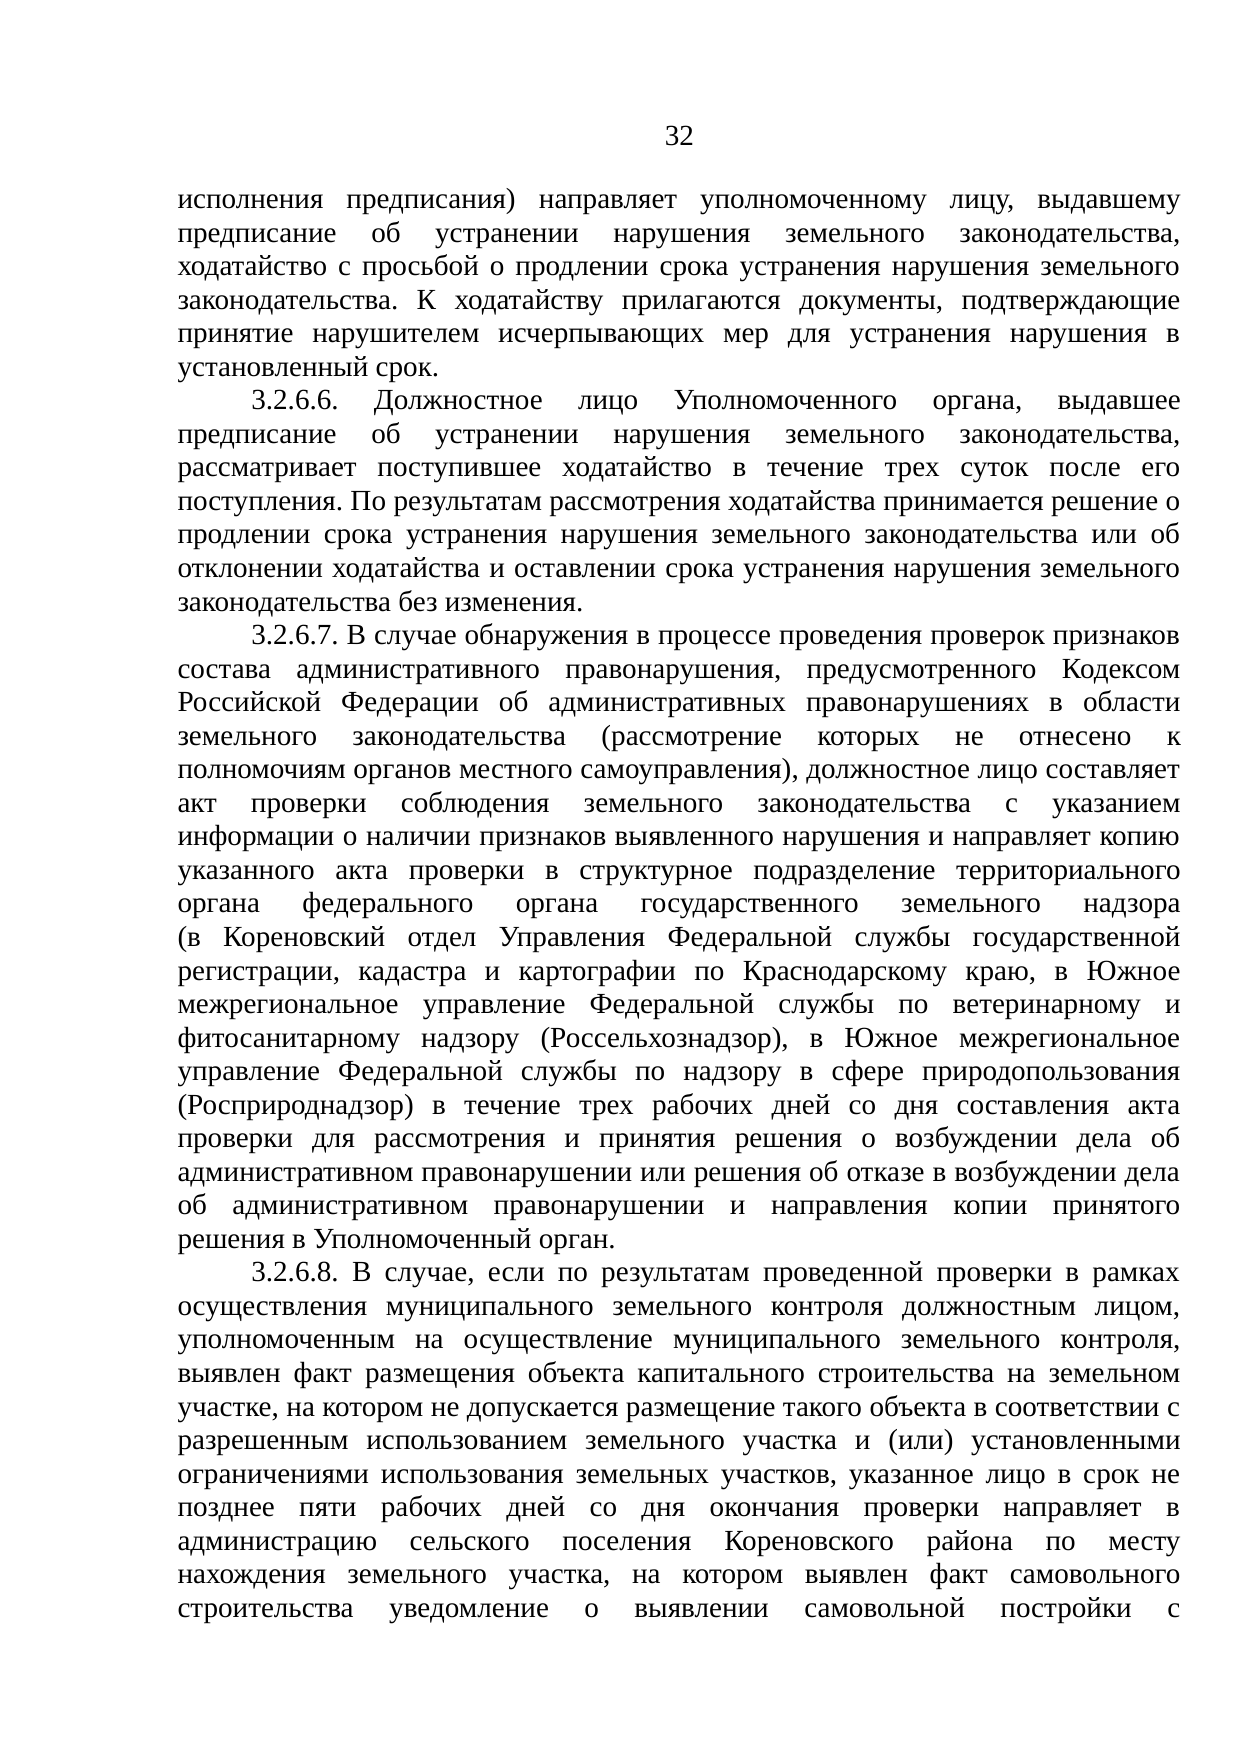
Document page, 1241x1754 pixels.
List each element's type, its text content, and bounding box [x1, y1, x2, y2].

text 3.2.6.7. В случае обнаружения в процессе проведения проверок признаков состава административного правонарушения, предусмотренного Кодексом Российской Федерации об административных правонарушениях в области земельного законодательства (рассмотрение которых не отнесено к полномочиям органов местного самоуправления), должностное лицо составляет акт проверки соблюдения земельного законодательства с указанием информации о наличии признаков выявленного нарушения и направляет копию указанного акта проверки в структурное подразделение территориального органа федерального органа государственного земельного надзора (в Кореновский отдел Управления Федеральной службы государственной регистрации, кадастра и картографии по Краснодарскому краю, в Южное межрегиональное управление Федеральной службы по ветеринарному и фитосанитарному надзору (Россельхознадзор), в Южное межрегиональное управление Федеральной службы по надзору в сфере природопользования (Росприроднадзор) в течение трех рабочих дней со дня составления акта проверки для рассмотрения и принятия решения о возбуждении дела об административном правонарушении или решения об отказе в возбуждении дела об административном правонарушении и направления копии принятого решения в Уполномоченный орган. [177, 617, 1181, 1254]
text исполнения предписания) направляет уполномоченному лицу, выдавшему предписание об устранении нарушения земельного законодательства, ходатайство с просьбой о продлении срока устранения нарушения земельного законодательства. К ходатайству прилагаются документы, подтверждающие принятие нарушителем исчерпывающих мер для устранения нарушения в установленный срок. [177, 181, 1181, 382]
text 3.2.6.6. Должностное лицо Уполномоченного органа, выдавшее предписание об устранении нарушения земельного законодательства, рассматривает поступившее ходатайство в течение трех суток после его поступления. По результатам рассмотрения ходатайства принимается решение о продлении срока устранения нарушения земельного законодательства или об отклонении ходатайства и оставлении срока устранения нарушения земельного законодательства без изменения. [177, 382, 1181, 617]
text 3.2.6.8. В случае, если по результатам проведенной проверки в рамках осуществления муниципального земельного контроля должностным лицом, уполномоченным на осуществление муниципального земельного контроля, выявлен факт размещения объекта капитального строительства на земельном участке, на котором не допускается размещение такого объекта в соответствии с разрешенным использованием земельного участка и (или) установленными ограничениями использования земельных участков, указанное лицо в срок не позднее пяти рабочих дней со дня окончания проверки направляет в администрацию сельского поселения Кореновского района по месту нахождения земельного участка, на котором выявлен факт самовольного строительства уведомление о выявлении самовольной постройки с [177, 1254, 1181, 1623]
